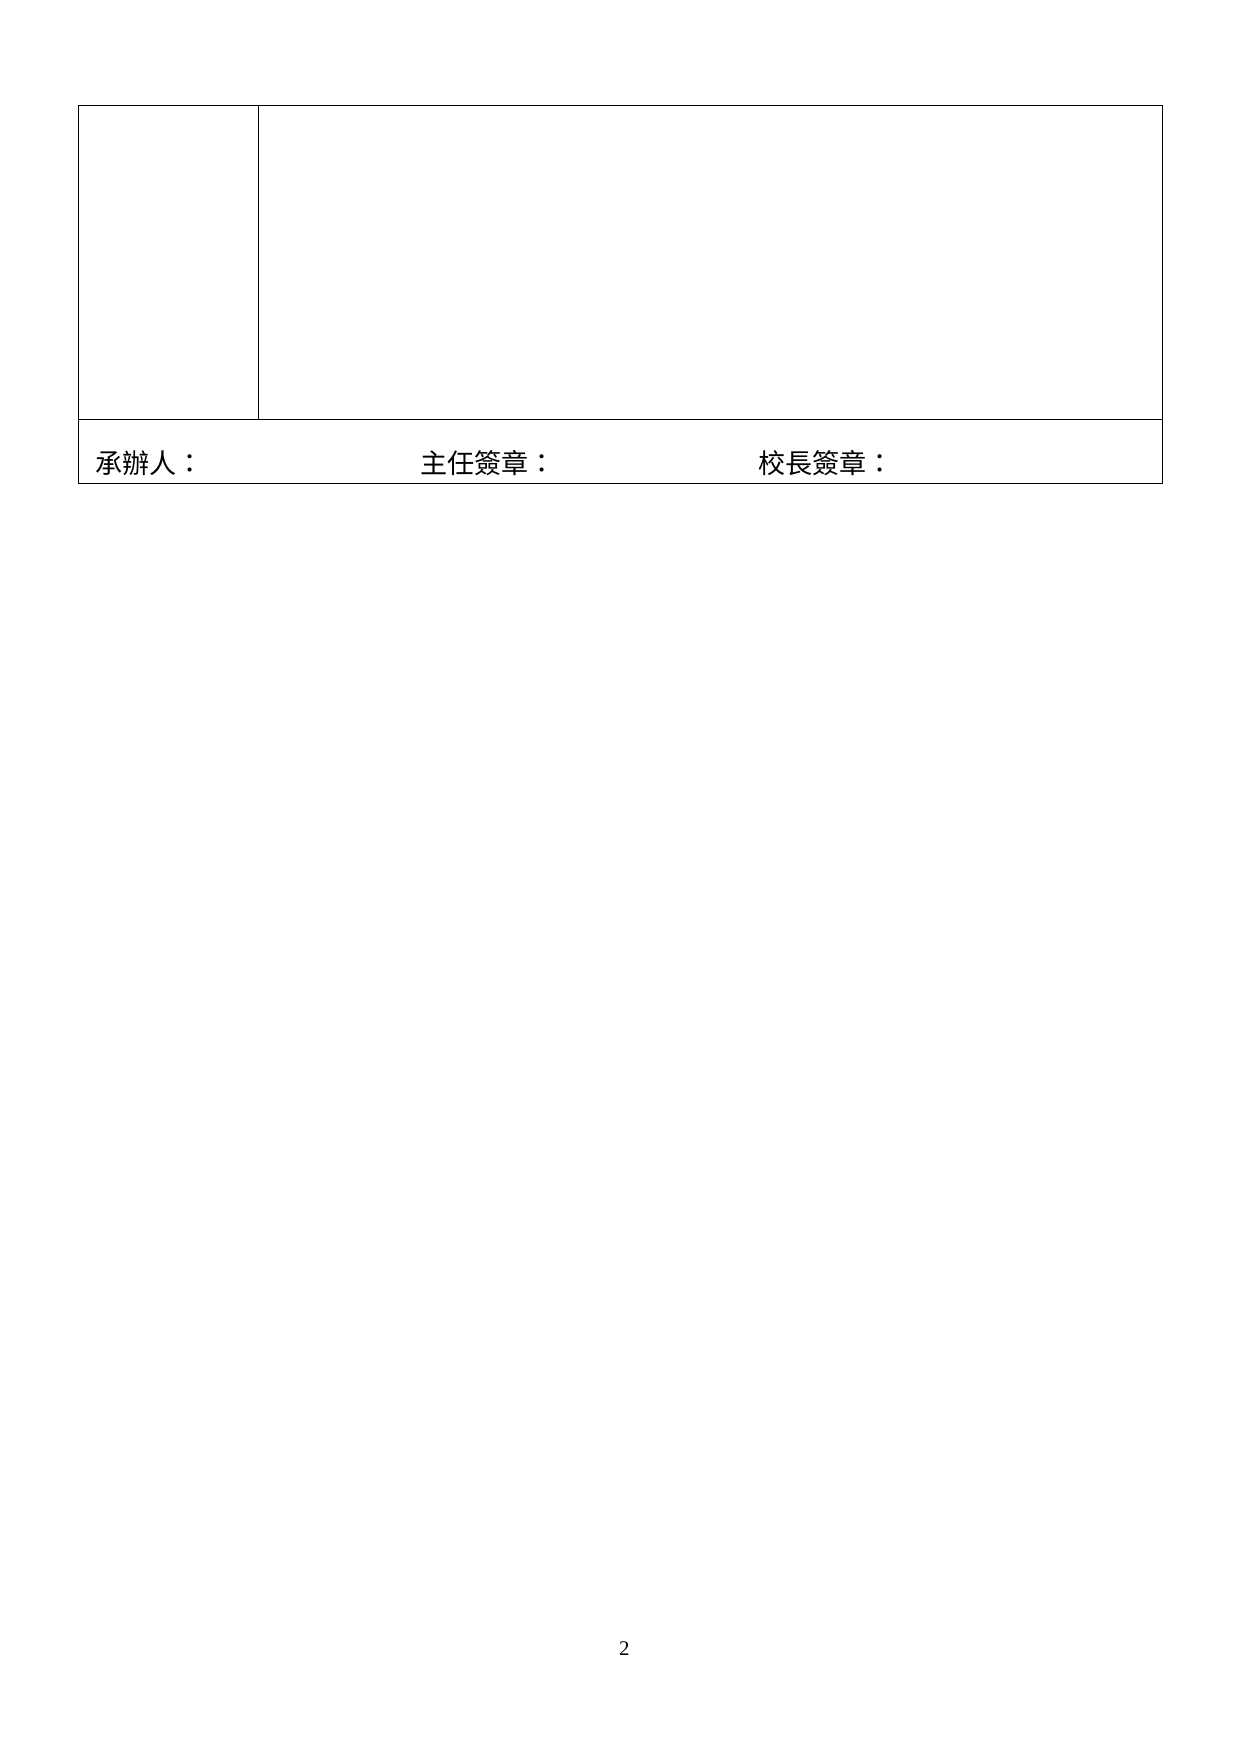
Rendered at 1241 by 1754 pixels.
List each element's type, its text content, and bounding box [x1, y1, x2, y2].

table_cell [259, 106, 1162, 419]
table_cell 承辦人： 主任簽章： 校長簽章： [79, 420, 1162, 482]
table_cell [79, 106, 258, 419]
